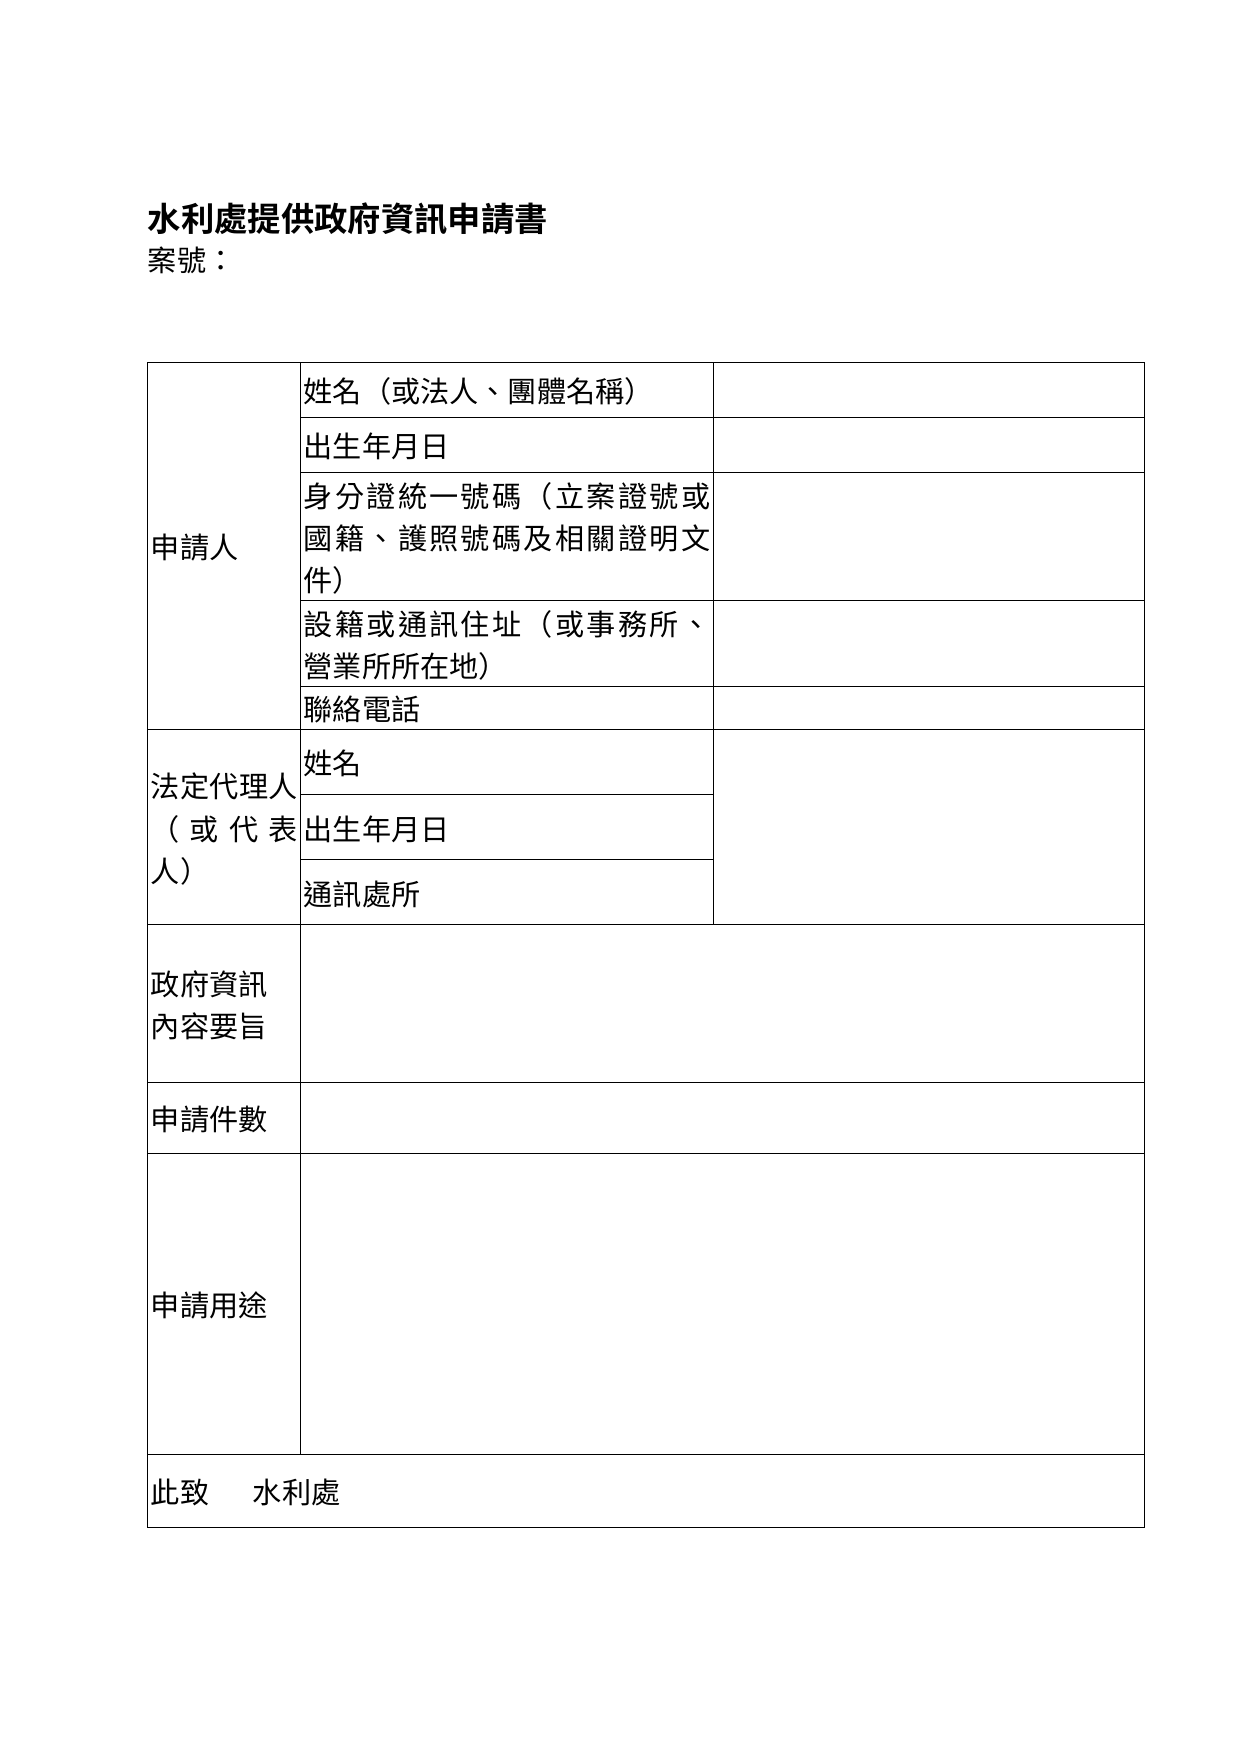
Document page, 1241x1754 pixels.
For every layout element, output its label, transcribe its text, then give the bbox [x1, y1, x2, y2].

table_cell 姓名 [301, 730, 713, 794]
table_cell 法定代理人（或代表人） [148, 730, 300, 924]
table_header 申請人 [148, 363, 300, 729]
text 水利處提供政府資訊申請書 [148, 175, 1092, 237]
table_cell 出生年月日 [301, 418, 713, 472]
table_cell 通訊處所 [301, 860, 713, 924]
table_cell [714, 601, 1144, 686]
table_cell [714, 687, 1144, 729]
table_cell [301, 925, 1144, 1082]
table_cell [714, 730, 1144, 924]
table_cell 申請用途 [148, 1154, 300, 1454]
table_cell 設籍或通訊住址（或事務所、營業所所在地） [301, 601, 713, 686]
table_cell [714, 418, 1144, 472]
table_cell [301, 1154, 1144, 1454]
table_cell 此致 水利處 [148, 1455, 1144, 1527]
table_cell 政府資訊 內容要旨 [148, 925, 300, 1082]
text 案號： [148, 237, 1092, 279]
table_cell [301, 1083, 1144, 1153]
table_cell [714, 473, 1144, 600]
table_header [714, 363, 1144, 417]
table_cell 身分證統一號碼（立案證號或國籍、護照號碼及相關證明文件） [301, 473, 713, 600]
table_cell 申請件數 [148, 1083, 300, 1153]
table_cell 出生年月日 [301, 795, 713, 859]
table_header 姓名（或法人、團體名稱） [301, 363, 713, 417]
table_cell 聯絡電話 [301, 687, 713, 729]
